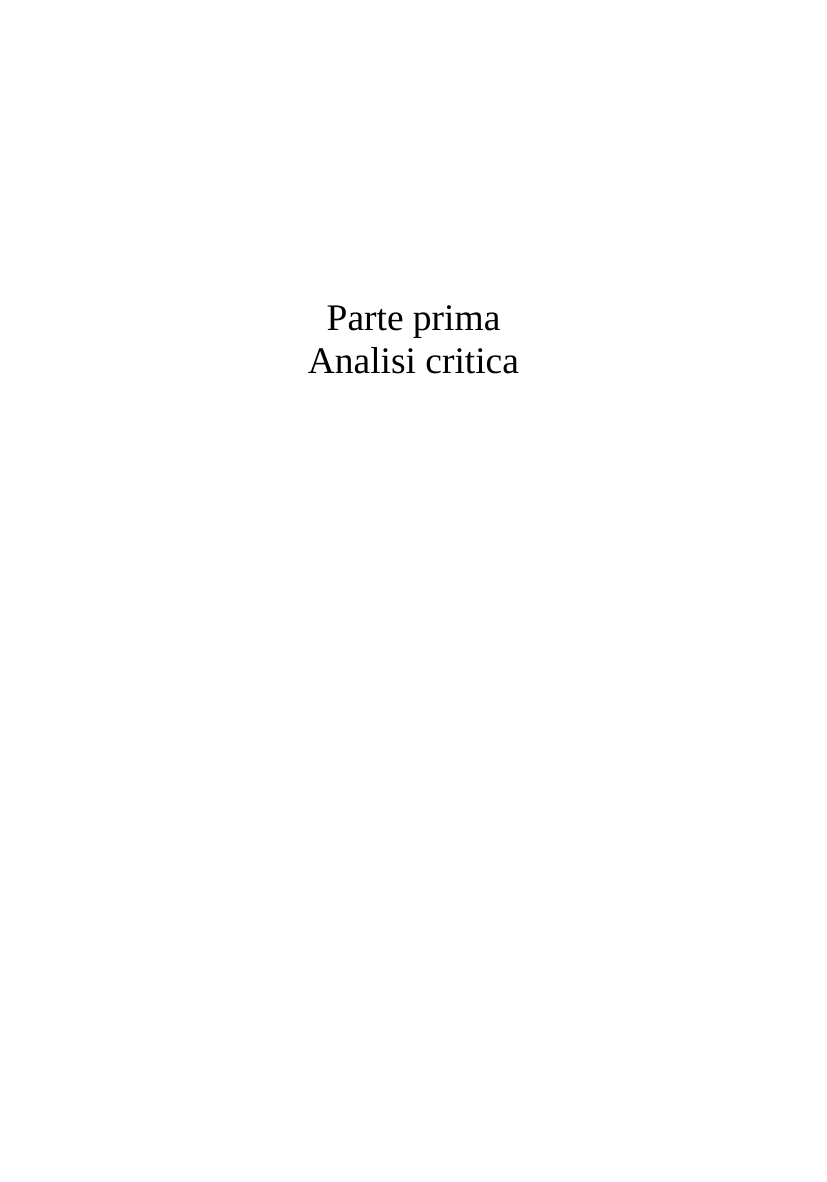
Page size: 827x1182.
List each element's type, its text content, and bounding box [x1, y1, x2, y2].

text Parte prima [118, 295, 709, 338]
text Analisi critica [118, 338, 709, 382]
